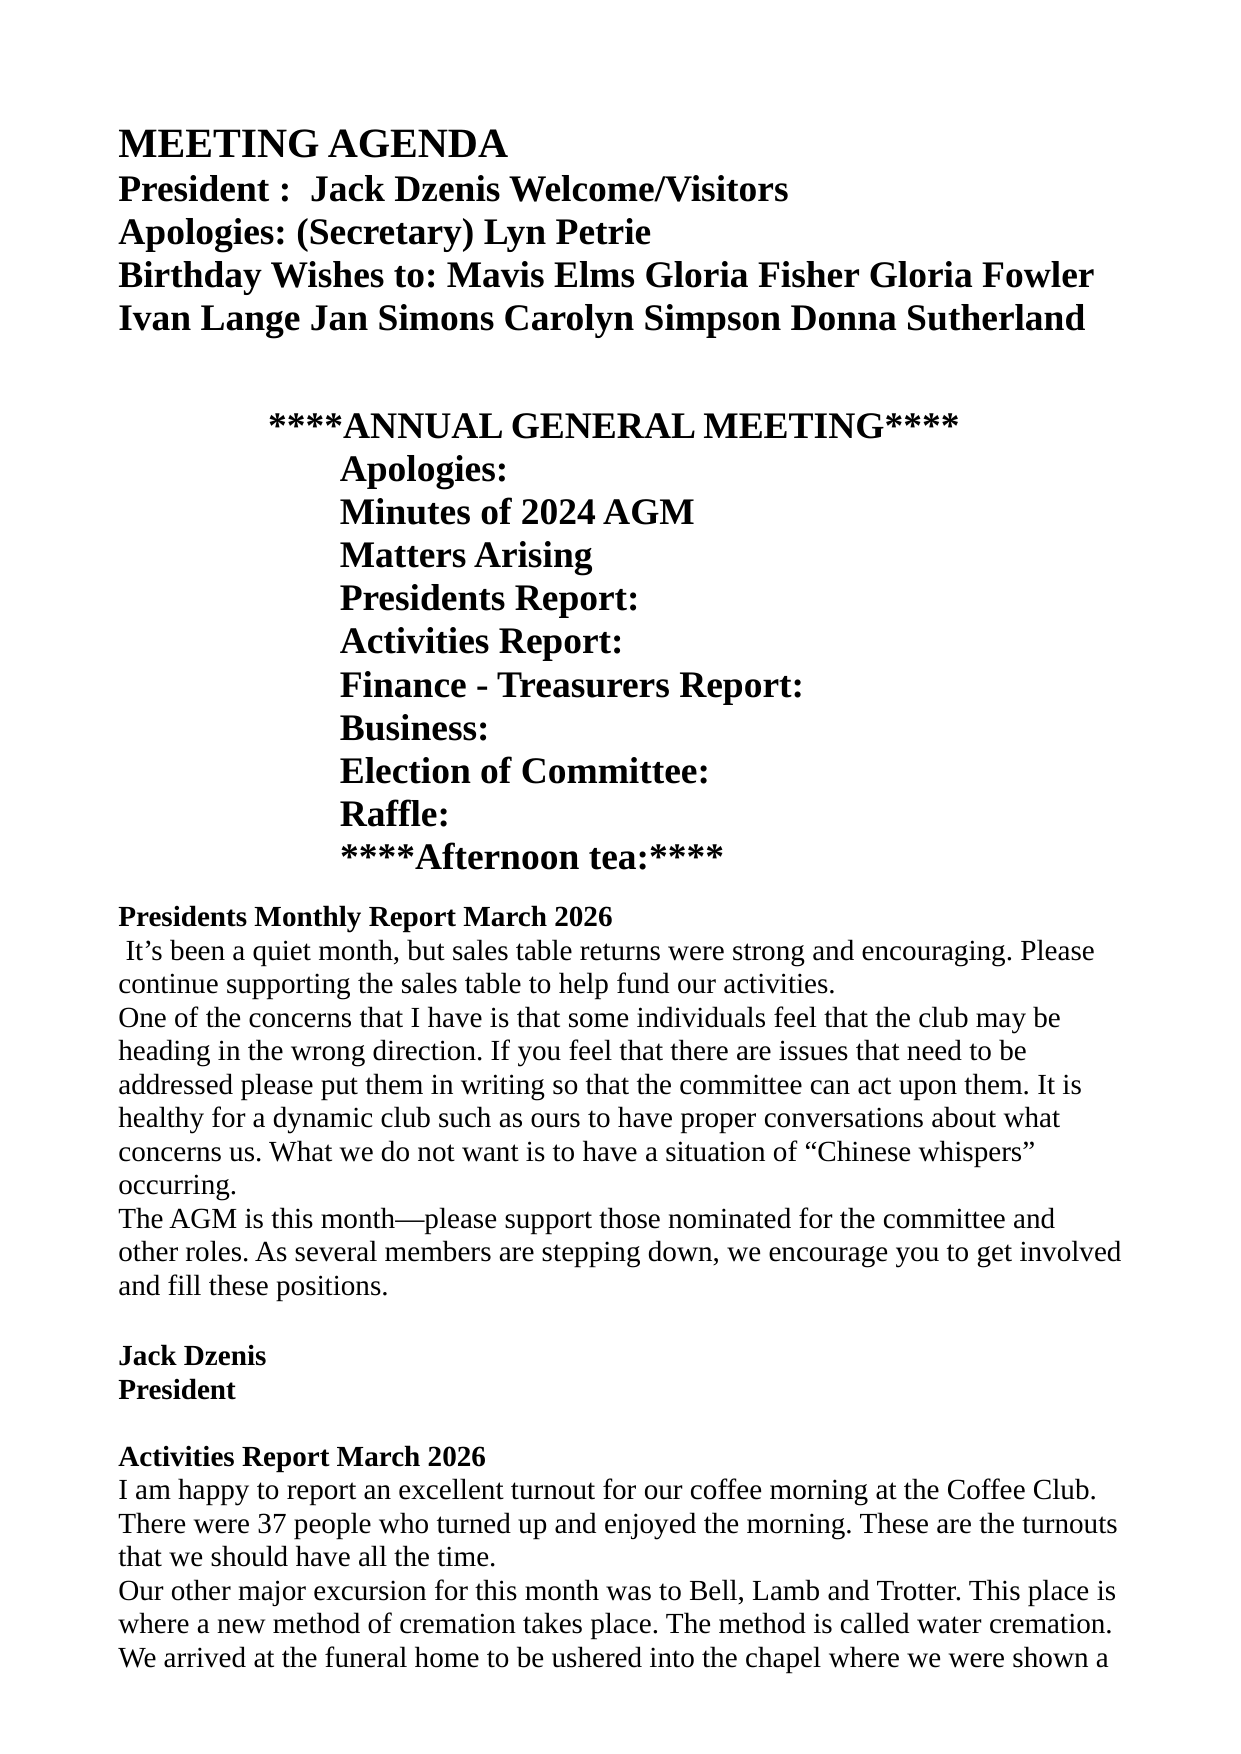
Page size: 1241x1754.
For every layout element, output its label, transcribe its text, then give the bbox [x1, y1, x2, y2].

text MEETING AGENDA [118, 118, 1122, 166]
text President : Jack Dzenis Welcome/Visitors [118, 166, 1122, 209]
text Business: [339, 705, 1122, 748]
text One of the concerns that I have is that some individuals feel that the club may be heading in the wrong direction. If you feel that there are issues that need to be addressed please put them in writing so that the committee can act upon them. It is healthy for a dynamic club such as ours to have proper conversations about what concerns us. What we do not want is to have a situation of “Chinese whispers” occurring. [118, 1000, 1122, 1201]
text Birthday Wishes to: Mavis Elms Gloria Fisher Gloria Fowler Ivan Lange Jan Simons Carolyn Simpson Donna Sutherland [118, 252, 1122, 338]
text Activities Report: [339, 619, 1122, 662]
text Presidents Monthly Report March 2026 [118, 899, 1122, 933]
text Presidents Report: [339, 576, 1122, 619]
text The AGM is this month—please support those nominated for the committee and other roles. As several members are stepping down, we encourage you to get involved and fill these positions. [118, 1201, 1122, 1302]
table_header [138, 1302, 148, 1338]
text Our other major excursion for this month was to Bell, Lamb and Trotter. This place is where a new method of cremation takes place. The method is called water cremation. We arrived at the funeral home to be ushered into the chapel where we were shown a [118, 1573, 1122, 1674]
text Raffle: [339, 791, 1122, 834]
text I am happy to report an excellent turnout for our coffee morning at the Coffee Club. There were 37 people who turned up and enjoyed the morning. These are the turnouts that we should have all the time. [118, 1472, 1122, 1573]
text Activities Report March 2026 [118, 1439, 1122, 1472]
text Apologies: (Secretary) Lyn Petrie [118, 209, 1122, 252]
text Matters Arising [339, 533, 1122, 576]
table_header [118, 1302, 128, 1338]
table_header [128, 1302, 138, 1338]
text ****ANNUAL GENERAL MEETING**** [118, 403, 1122, 446]
table_header [148, 1302, 158, 1338]
text It’s been a quiet month, but sales table returns were strong and encouraging. Please continue supporting the sales table to help fund our activities. [118, 933, 1122, 1000]
text Jack Dzenis [118, 1338, 1122, 1372]
text Minutes of 2024 AGM [339, 489, 1122, 533]
text Election of Committee: [339, 748, 1122, 791]
text Apologies: [339, 446, 1122, 489]
text Finance - Treasurers Report: [339, 662, 1122, 705]
text President [118, 1372, 1122, 1405]
text ****Afternoon tea:**** [340, 834, 1122, 878]
